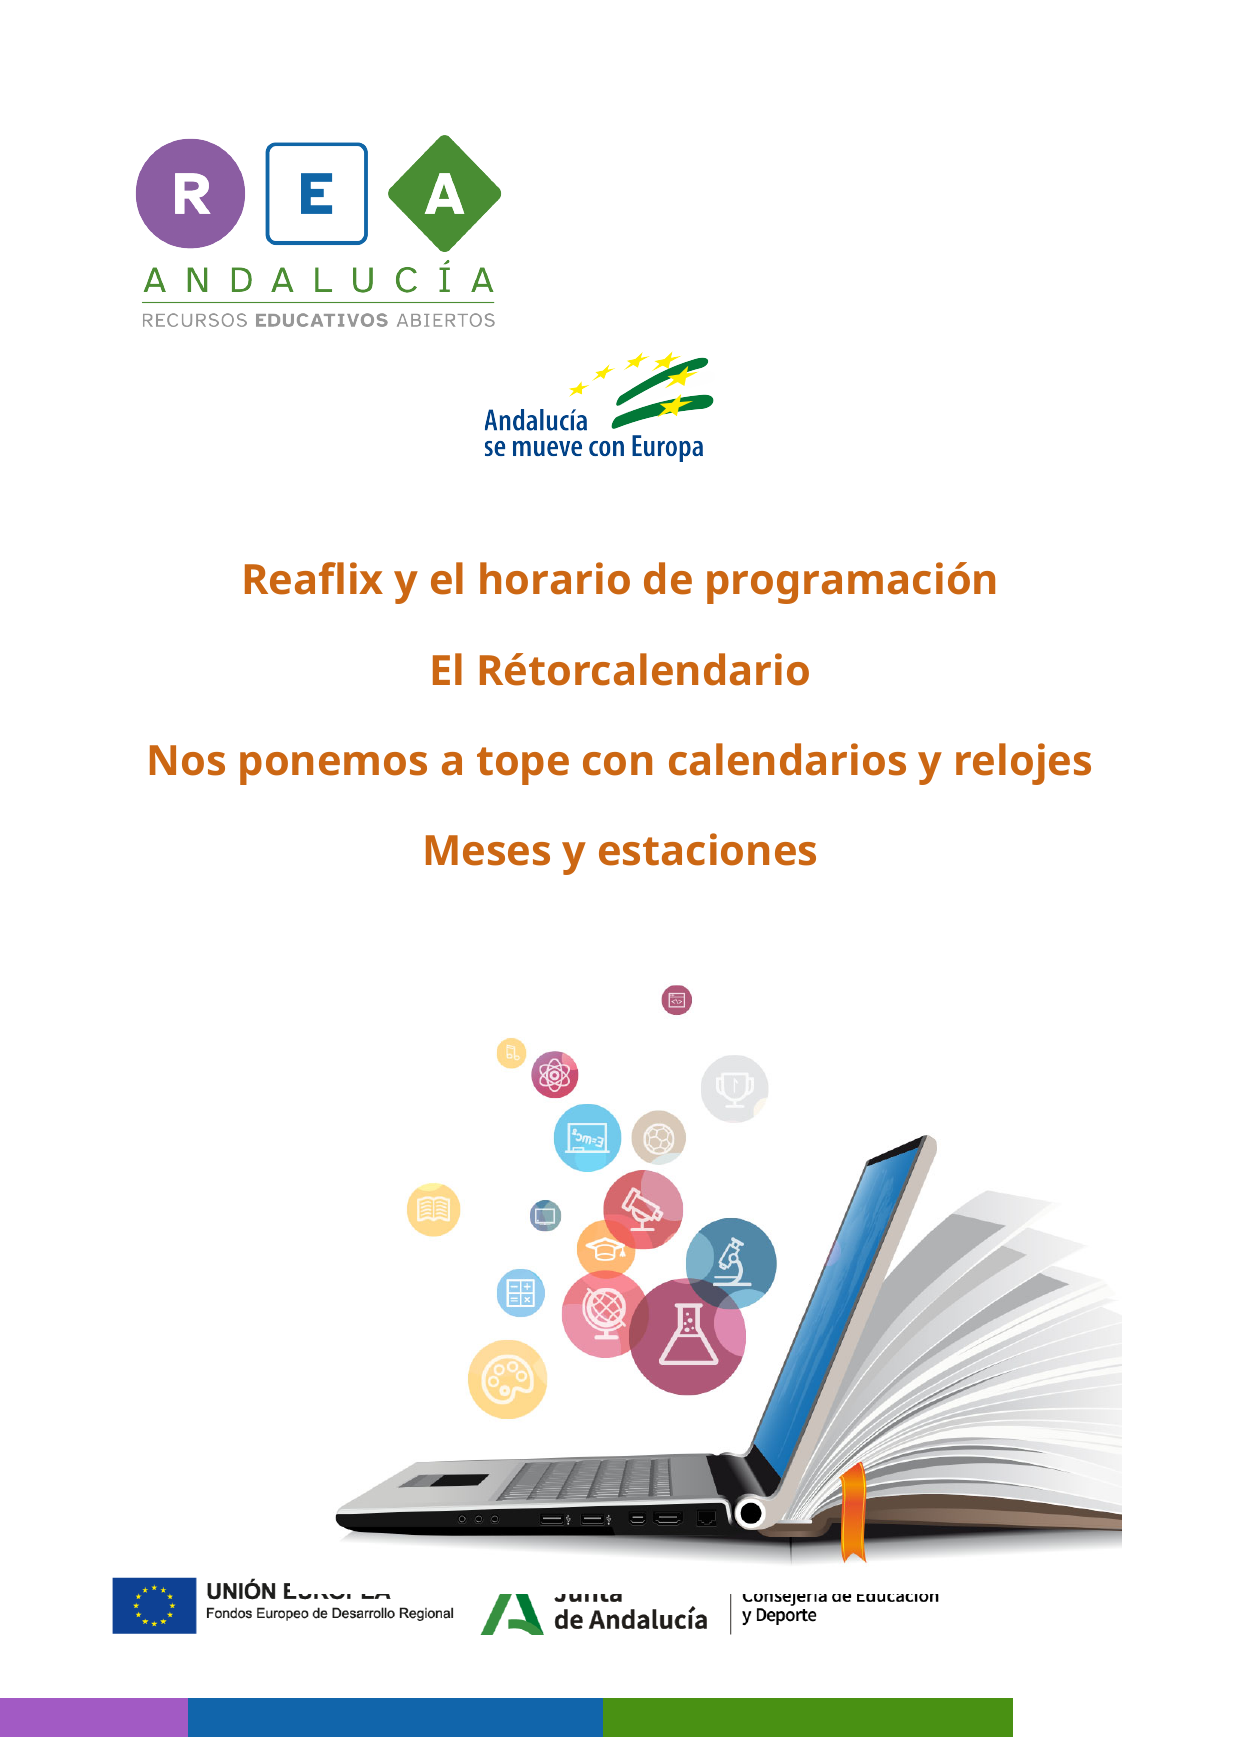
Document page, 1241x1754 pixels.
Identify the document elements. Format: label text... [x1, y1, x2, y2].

title Meses y estaciones [118, 821, 1122, 878]
title Nos ponemos a tope con calendarios y relojes [118, 731, 1122, 787]
picture [118, 118, 715, 462]
title El Rétorcalendario [118, 640, 1122, 697]
picture [0, 952, 1122, 1737]
title Reaflix y el horario de programación [118, 550, 1122, 607]
